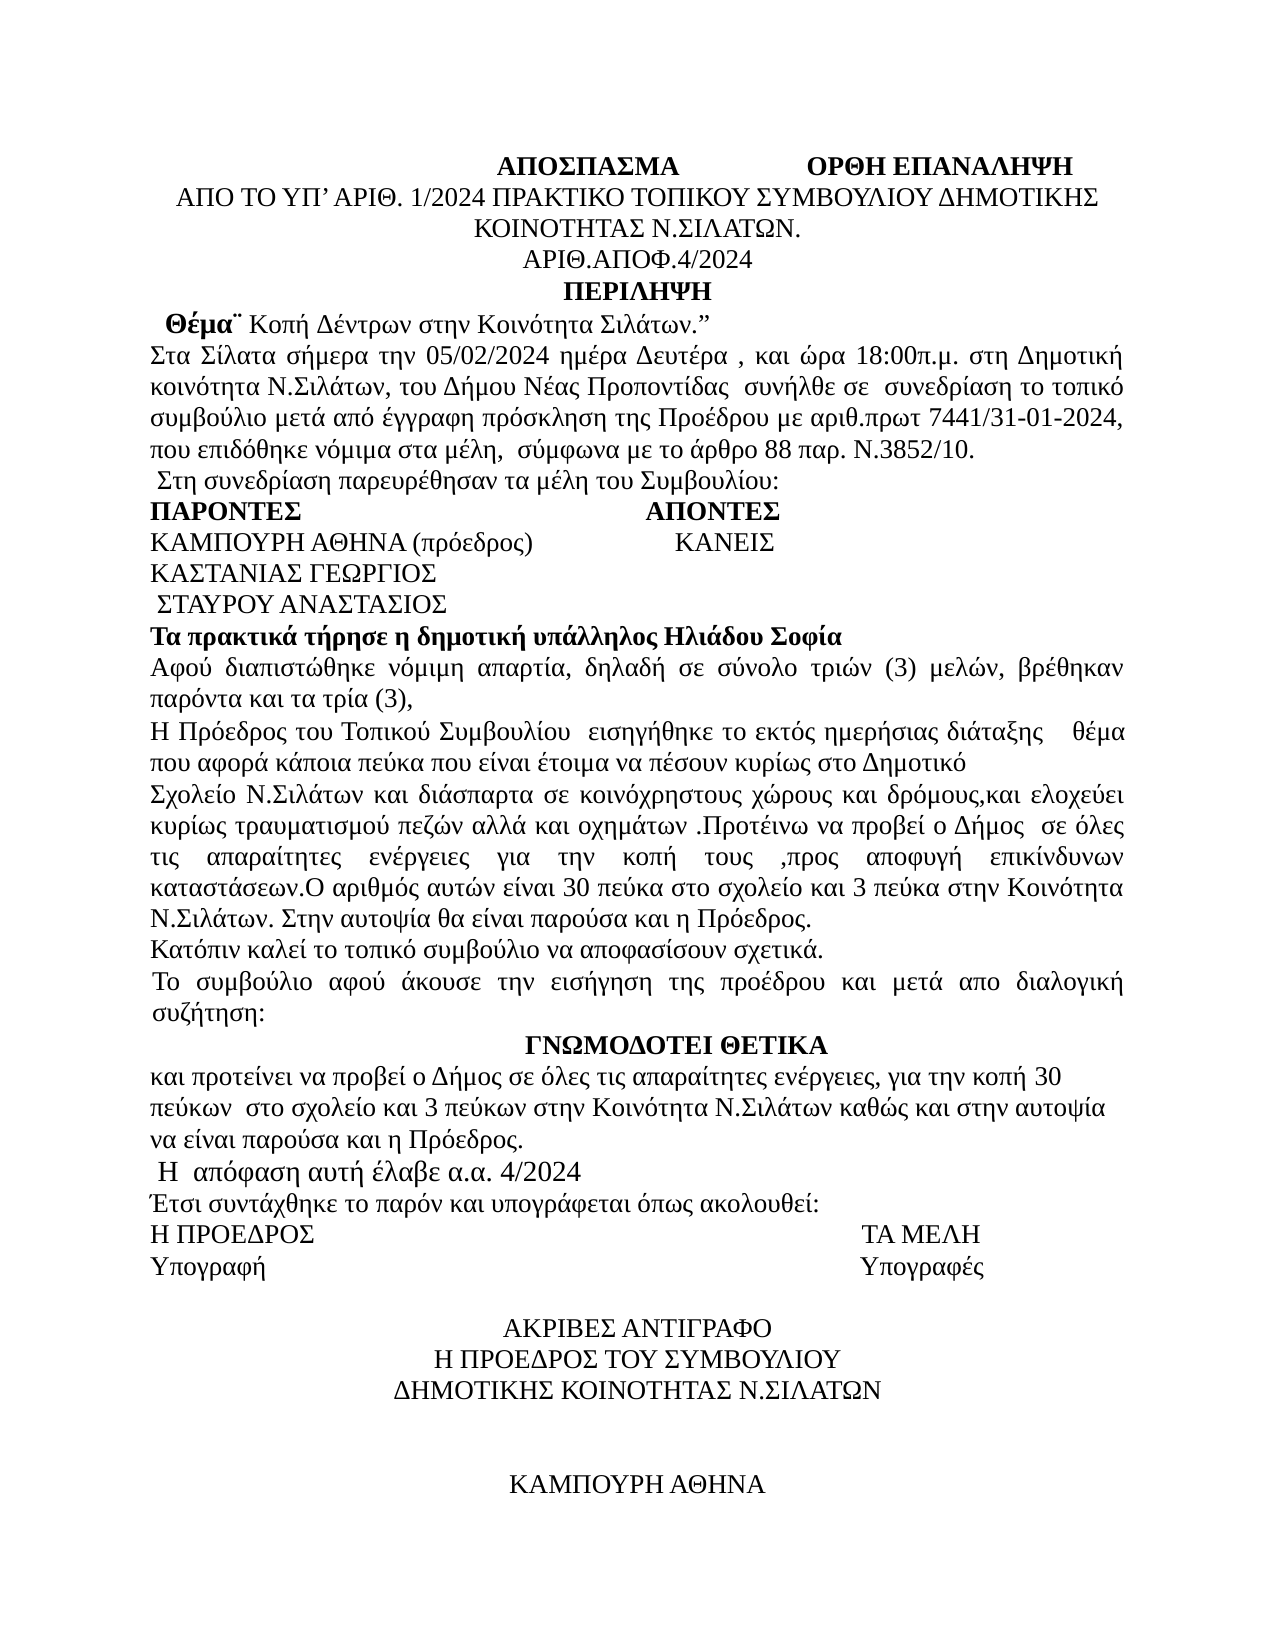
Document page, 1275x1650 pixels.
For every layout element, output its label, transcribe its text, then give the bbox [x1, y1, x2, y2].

text Έτσι συντάχθηκε το παρόν και υπογράφεται όπως ακολουθεί: [150, 1187, 1125, 1218]
text Η Πρόεδρος του Τοπικού Συμβουλίου εισηγήθηκε το εκτός ημερήσιας διάταξης θέμα που αφορά κάποια πεύκα που είναι έτοιμα να πέσουν κυρίως στο Δημοτικό [150, 713, 1125, 778]
text Η απόφαση αυτή έλαβε α.α. 4/2024 [150, 1154, 1125, 1187]
text Κατόπιν καλεί το τοπικό συμβούλιο να αποφασίσουν σχετικά. [150, 933, 1125, 964]
text Η ΠΡΟΕΔΡΟΣ ΤΑ ΜΕΛΗ [150, 1218, 1125, 1250]
text Σχολείο Ν.Σιλάτων και διάσπαρτα σε κοινόχρηστους χώρους και δρόμους,και ελοχεύει κυρίως τραυματισμού πεζών αλλά και οχημάτων .Προτέινω να προβεί ο Δήμος σε όλες τις απαραίτητες ενέργειες για την κοπή τους ,προς αποφυγή επικίνδυνων καταστάσεων.Ο αριθμός αυτών είναι 30 πεύκα στο σχολείο και 3 πεύκα στην Κοινότητα Ν.Σιλάτων. Στην αυτοψία θα είναι παρούσα και η Πρόεδρος. [150, 778, 1125, 933]
text ΓΝΩΜΟΔΟΤΕΙ ΘΕΤΙΚΑ [152, 1027, 1125, 1060]
text Θέμα¨ Κοπή Δέντρων στην Κοινότητα Σιλάτων.” [150, 306, 1125, 339]
text ΠΑΡΟΝΤΕΣ ΑΠΟΝΤΕΣ [150, 495, 1125, 526]
text ΑΚΡΙΒΕΣ ΑΝΤΙΓΡΑΦΟ [150, 1312, 1125, 1343]
text Υπογραφή Υπογραφές [150, 1250, 1125, 1281]
text ΚΑΜΠΟΥΡΗ ΑΘΗΝΑ [150, 1468, 1125, 1499]
text ΣΤΑΥΡΟΥ ΑΝΑΣΤΑΣΙΟΣ [150, 588, 1125, 619]
text ΚΑΜΠΟΥΡΗ ΑΘΗΝΑ (πρόεδρος) ΚΑΝΕΙΣ [150, 526, 1125, 557]
text Στη συνεδρίαση παρευρέθησαν τα μέλη του Συμβουλίου: [150, 464, 1125, 495]
text ΚΑΣΤΑΝΙΑΣ ΓΕΩΡΓΙΟΣ [150, 557, 1125, 588]
text ΔΗΜΟΤΙΚΗΣ ΚΟΙΝΟΤΗΤΑΣ Ν.ΣΙΛΑΤΩΝ [150, 1374, 1125, 1405]
text Τα πρακτικά τήρησε η δημοτική υπάλληλος Ηλιάδου Σοφία [150, 619, 1125, 651]
text Στα Σίλατα σήμερα την 05/02/2024 ημέρα Δευτέρα , και ώρα 18:00π.μ. στη Δημοτική κοινότητα Ν.Σιλάτων, του Δήμου Νέας Προποντίδας συνήλθε σε συνεδρίαση το τοπικό συμβούλιο μετά από έγγραφη πρόσκληση της Προέδρου με αριθ.πρωτ 7441/31-01-2024, που επιδόθηκε νόμιμα στα μέλη, σύμφωνα με το άρθρο 88 παρ. Ν.3852/10. [150, 339, 1125, 464]
text Αφού διαπιστώθηκε νόμιμη απαρτία, δηλαδή σε σύνολο τριών (3) μελών, βρέθηκαν παρόντα και τα τρία (3), [150, 651, 1125, 713]
text Η ΠΡΟΕΔΡΟΣ ΤΟΥ ΣΥΜΒΟΥΛΙΟΥ [32, 1343, 1243, 1374]
text ΠΕΡΙΛΗΨΗ [150, 274, 1125, 306]
text ΑΠΟ ΤΟ ΥΠ’ ΑΡΙΘ. 1/2024 ΠΡΑΚΤΙΚΟ ΤΟΠΙΚΟΥ ΣΥΜΒΟΥΛΙΟΥ ΔΗΜΟΤΙΚΗΣ ΚΟΙΝΟΤΗΤΑΣ Ν.ΣΙΛΑΤΩΝ. [150, 181, 1125, 243]
text ΑΠΟΣΠΑΣΜΑ ΟΡΘΗ ΕΠΑΝΑΛΗΨΗ [150, 150, 1125, 181]
text Το συμβούλιο αφού άκουσε την εισήγηση της προέδρου και μετά απο διαλογική συζήτηση: [152, 964, 1125, 1027]
text και προτείνει να προβεί ο Δήμος σε όλες τις απαραίτητες ενέργειες, για την κοπή 30 πεύκων στο σχολείο και 3 πεύκων στην Κοινότητα Ν.Σιλάτων καθώς και στην αυτοψία να είναι παρούσα και η Πρόεδρος. [150, 1060, 1125, 1154]
text ΑΡΙΘ.ΑΠΟΦ.4/2024 [150, 243, 1125, 274]
